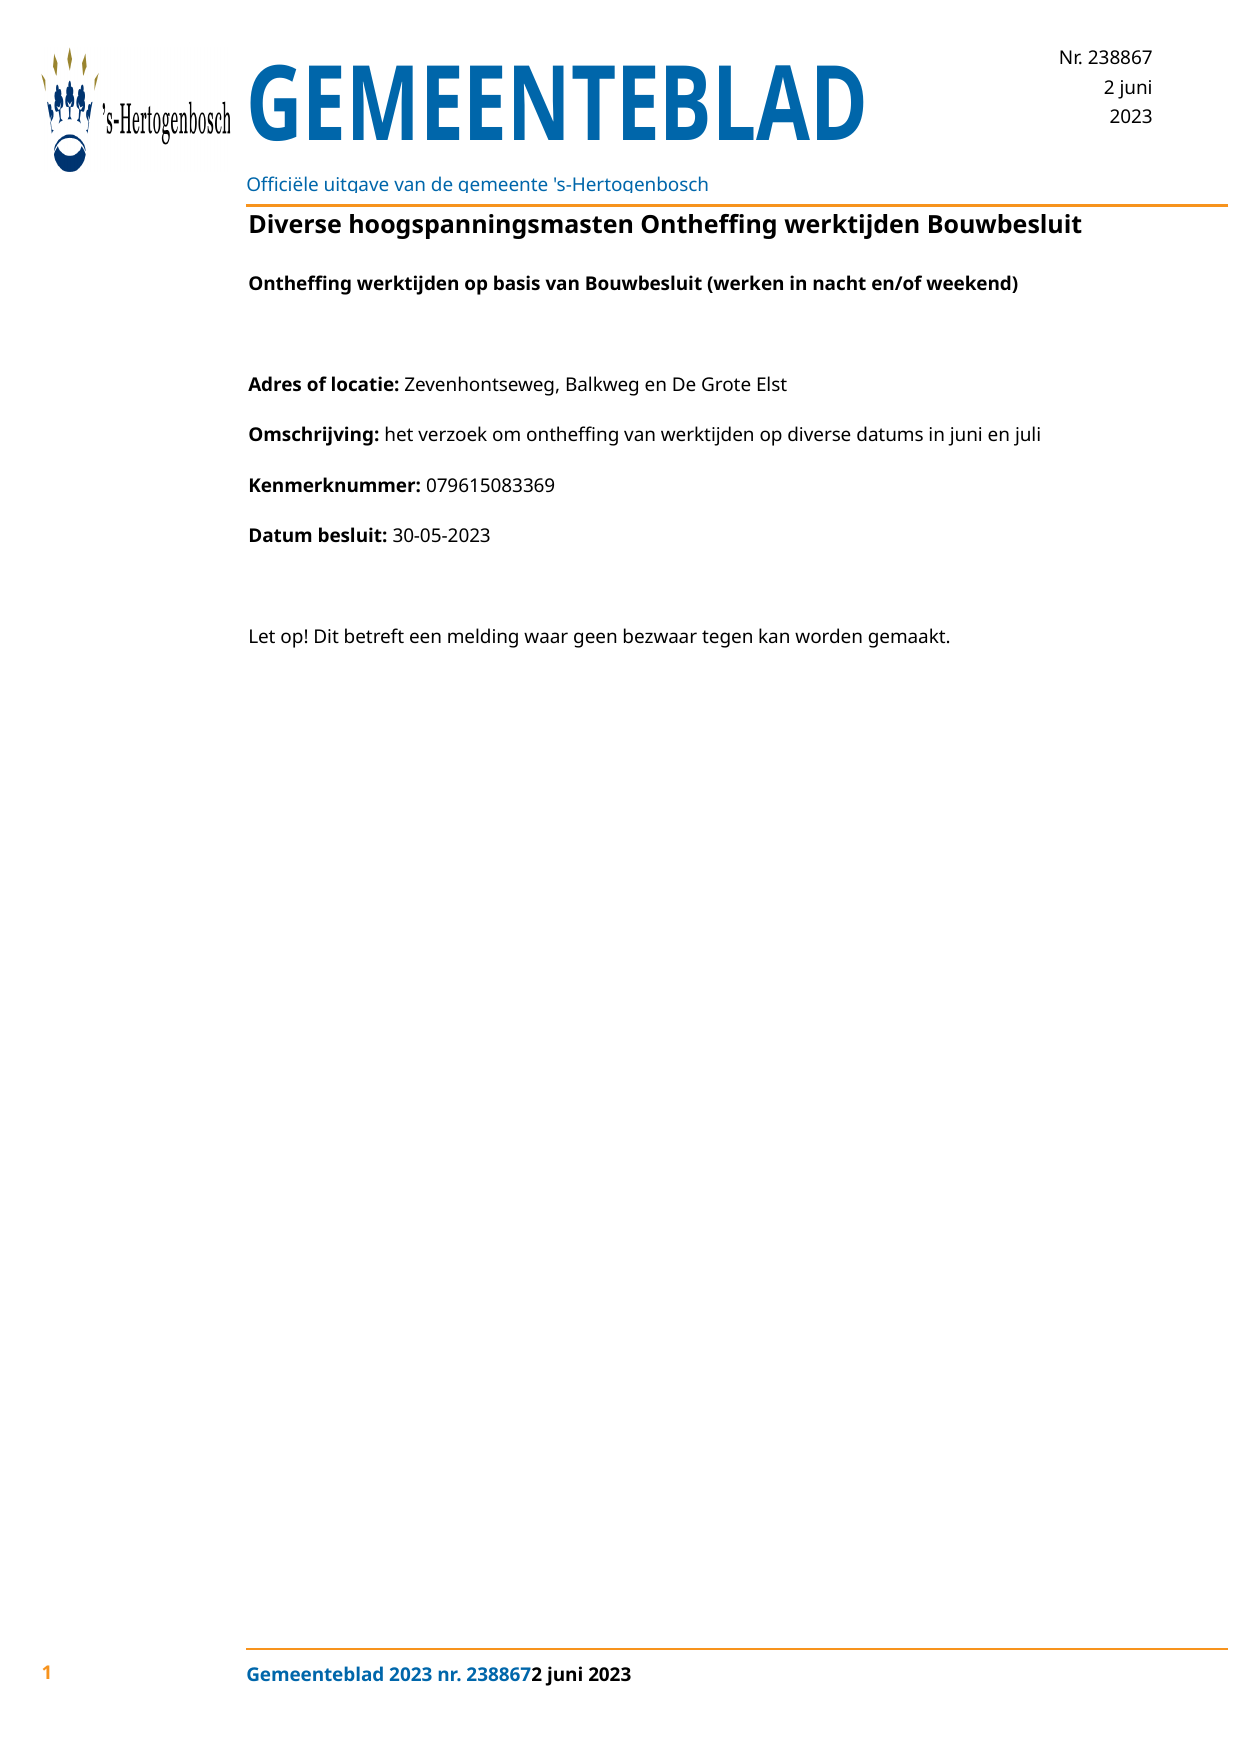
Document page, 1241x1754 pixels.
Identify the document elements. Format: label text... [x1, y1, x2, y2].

text Adres of locatie: Zevenhontseweg, Balkweg en De Grote Elst [248, 371, 1152, 397]
text Ontheffing werktijden op basis van Bouwbesluit (werken in nacht en/of weekend) [248, 270, 1152, 296]
text Diverse hoogspanningsmasten Ontheffing werktijden Bouwbesluit [248, 207, 1152, 241]
text Datum besluit: 30-05-2023 [248, 522, 1152, 548]
text Let op! Dit betreft een melding waar geen bezwaar tegen kan worden gemaakt. [248, 623, 1152, 649]
picture [41, 47, 231, 172]
text Kenmerknummer: 079615083369 [248, 472, 1152, 498]
text Omschrijving: het verzoek om ontheffing van werktijden op diverse datums in juni en juli [248, 422, 1152, 447]
